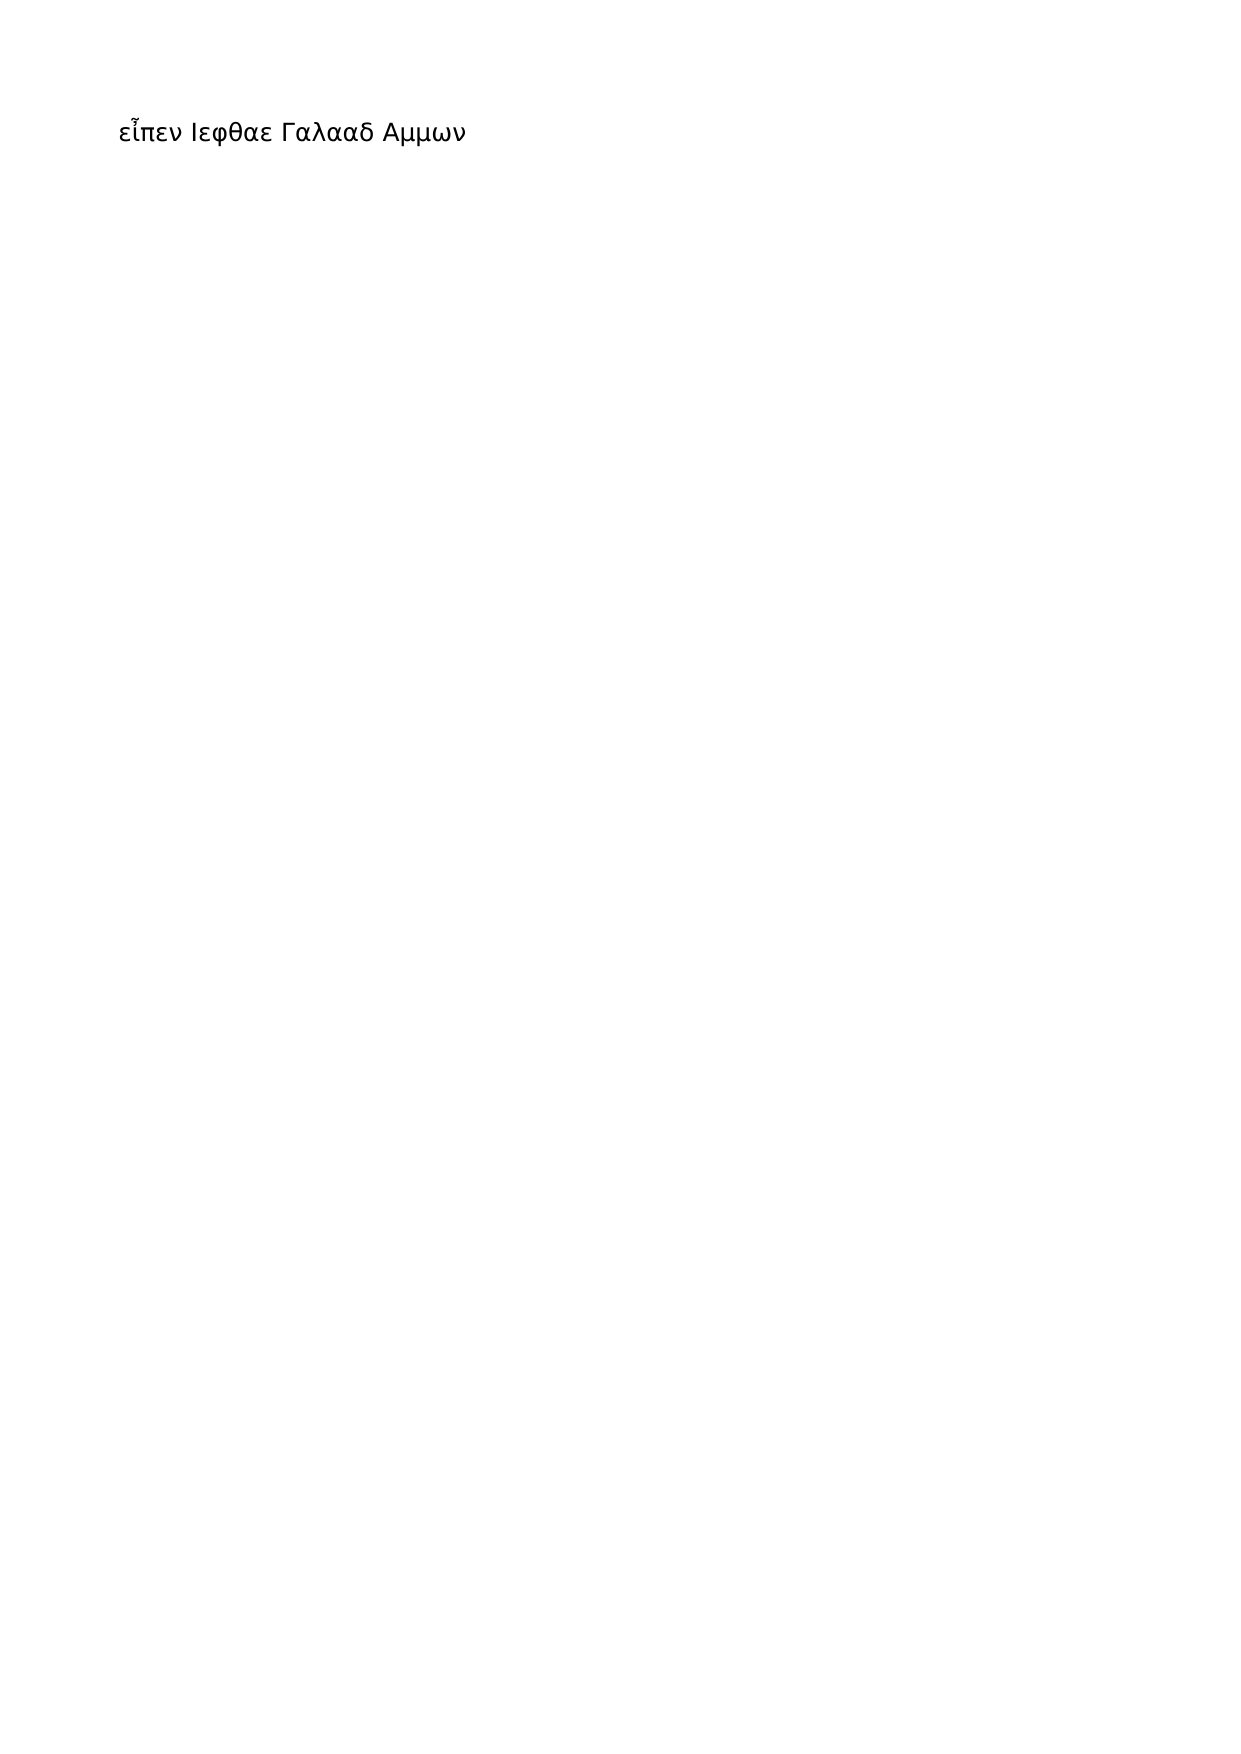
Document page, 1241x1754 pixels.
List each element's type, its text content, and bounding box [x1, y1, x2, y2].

text εἶπεν Ιεφθαε Γαλααδ Αμμων [118, 118, 1122, 147]
